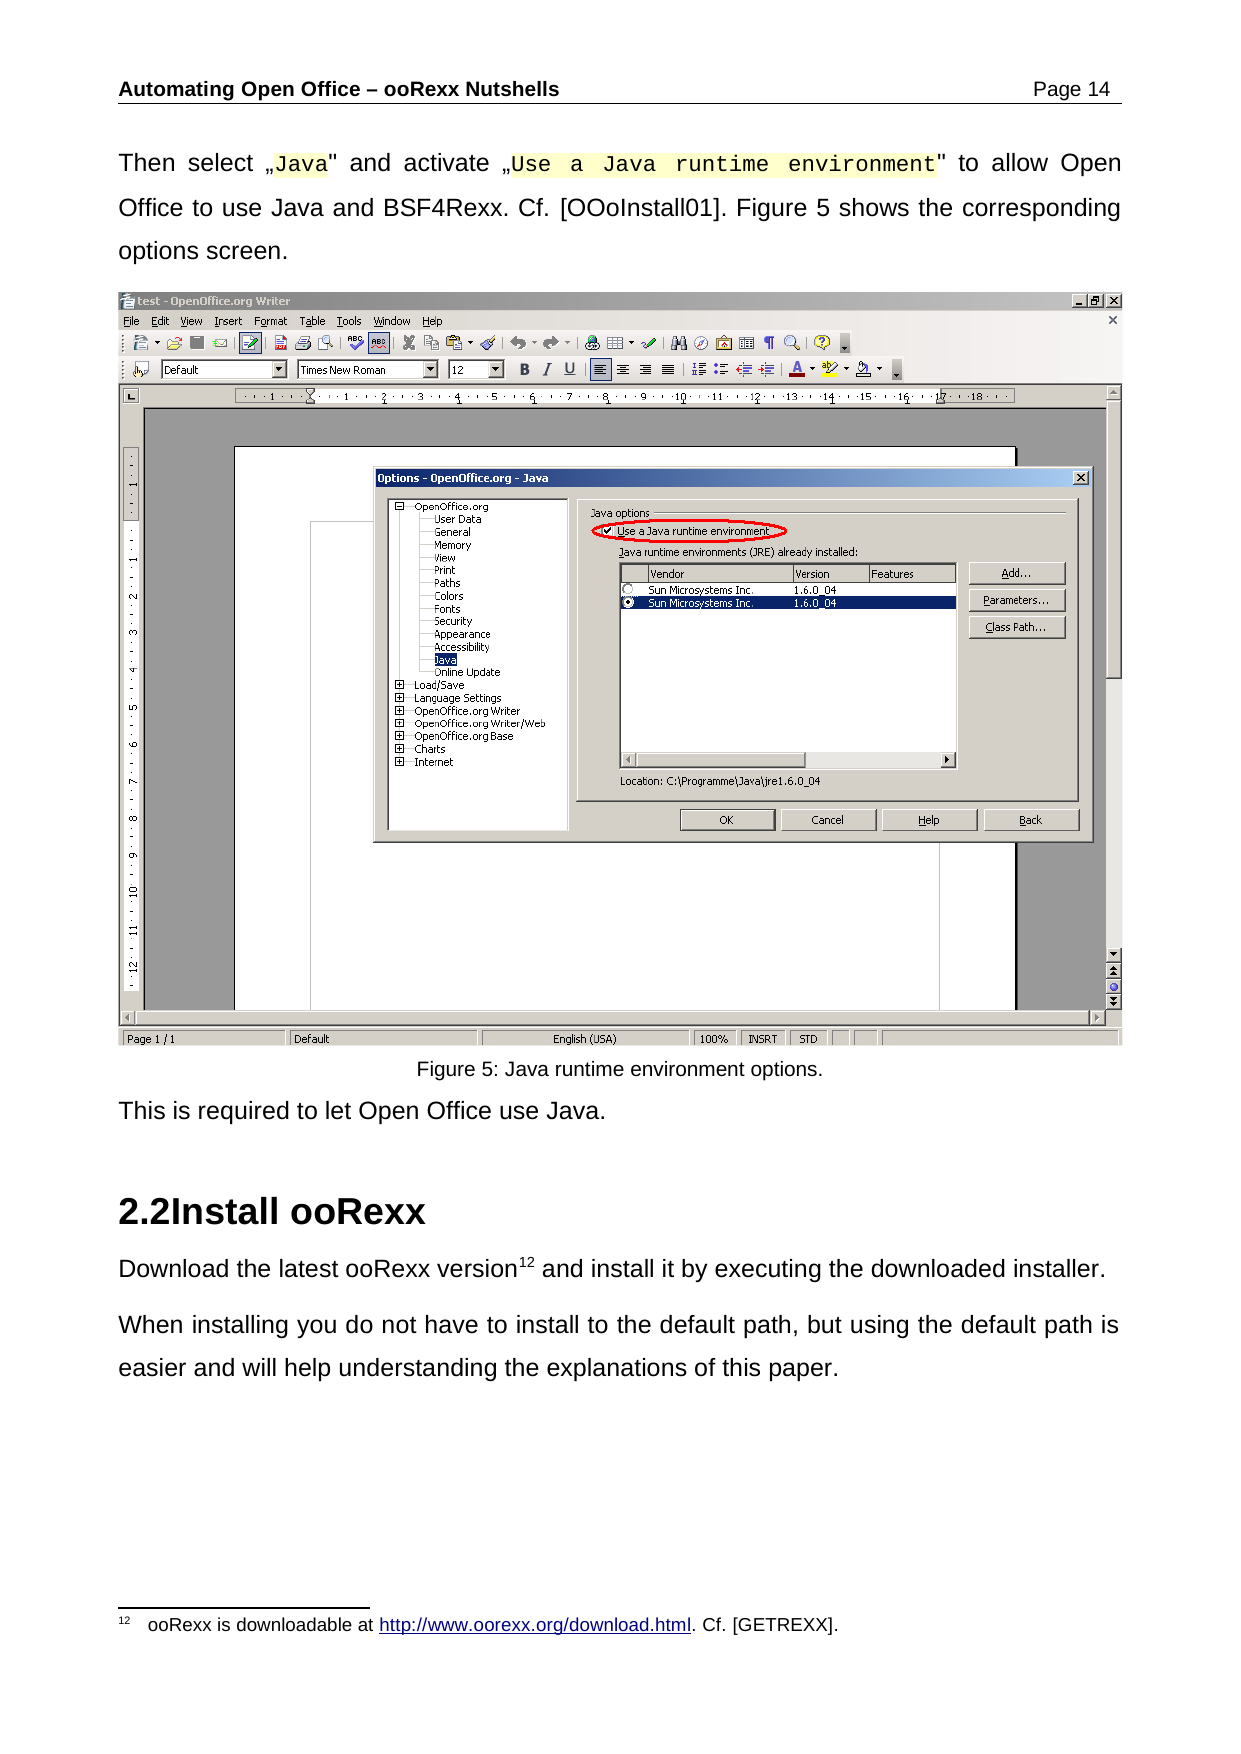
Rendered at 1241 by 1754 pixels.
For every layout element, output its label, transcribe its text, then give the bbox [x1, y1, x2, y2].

text Figure 5: Java runtime environment options. [118, 1046, 1122, 1081]
text This is required to let Open Office use Java. [118, 1081, 1122, 1125]
text ooRexx is downloadable at http://www.oorexx.org/download.html. Cf. [GETREXX]. [118, 1614, 1122, 1636]
subtitle Install ooRexx [118, 1189, 1122, 1232]
text Then select „Java" and activate „Use a Java runtime environment" to allow Open Office to use Java and BSF4Rexx. Cf. [OOoInstall01]. Figure 5 shows the corresponding options screen. [118, 148, 1122, 265]
text When installing you do not have to install to the default path, but using the default path is easier and will help understanding the explanations of this paper. [118, 1310, 1122, 1382]
picture [118, 292, 1123, 1046]
text Download the latest ooRexx version and install it by executing the downloaded installer. [118, 1254, 1122, 1283]
